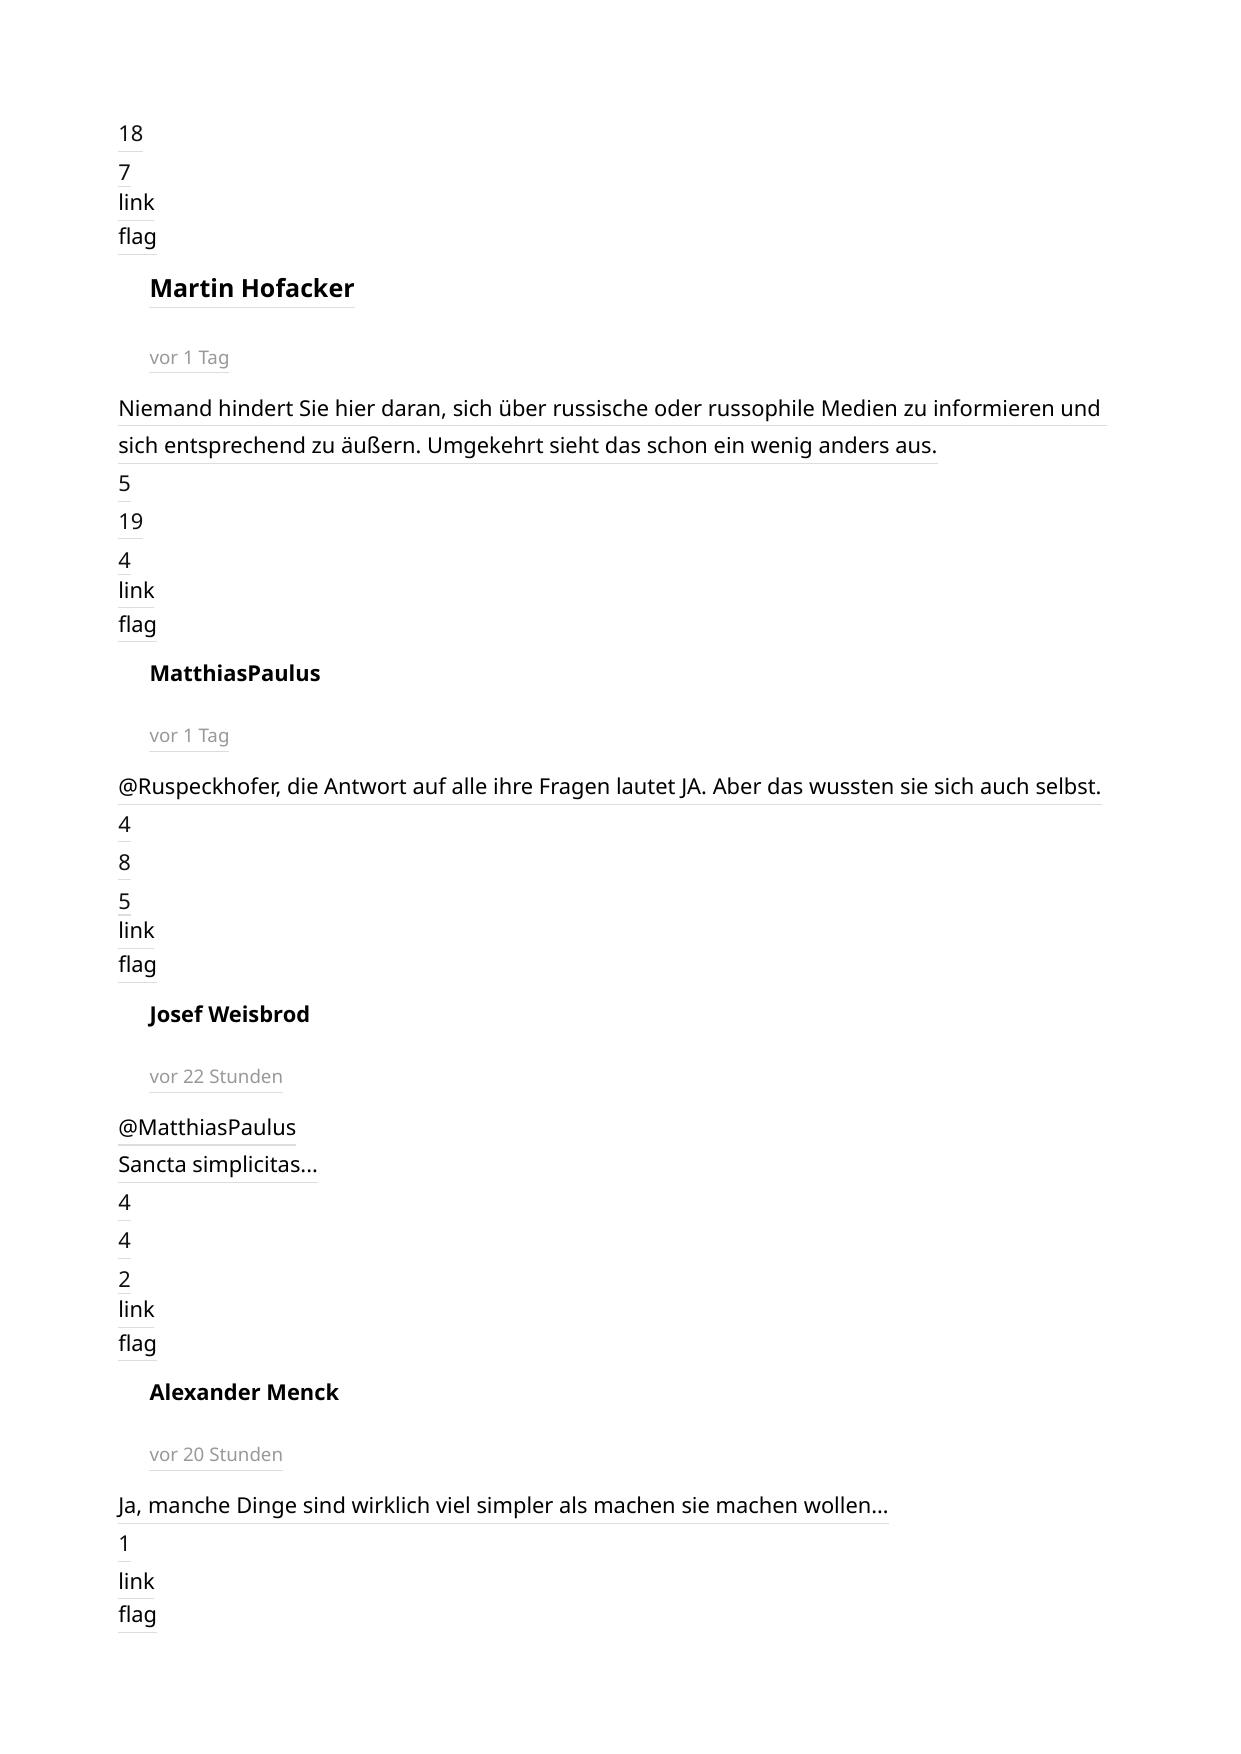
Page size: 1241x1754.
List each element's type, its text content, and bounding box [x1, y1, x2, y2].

text Martin Hofacker [149, 270, 1122, 308]
text 5 [118, 884, 1122, 916]
text Ja, manche Dinge sind wirklich viel simpler als machen sie machen wollen… [118, 1490, 1122, 1524]
text 19 [118, 506, 1122, 539]
text 2 [118, 1263, 1122, 1294]
text MatthiasPaulus [149, 658, 1122, 688]
text vor 22 Stunden [149, 1063, 1117, 1093]
text 18 [118, 118, 1122, 152]
text flag [118, 1599, 1122, 1633]
text flag [118, 221, 1122, 255]
text link [118, 1566, 1122, 1599]
text Alexander Menck [149, 1377, 1122, 1407]
text link [118, 187, 1122, 221]
text vor 1 Tag [149, 722, 1117, 752]
text 4 [118, 543, 1122, 575]
text vor 20 Stunden [149, 1442, 1117, 1471]
text flag [118, 608, 1122, 642]
text flag [118, 1328, 1122, 1361]
text 1 [118, 1528, 1122, 1562]
text Niemand hindert Sie hier daran, sich über russische oder russophile Medien zu informieren und sich entsprechend zu äußern. Umgekehrt sieht das schon ein wenig anders aus. [118, 393, 1122, 464]
text @MatthiasPaulus Sancta simplicitas... [118, 1112, 1122, 1183]
text vor 1 Tag [149, 344, 1117, 373]
text 4 [118, 1225, 1122, 1259]
text Josef Weisbrod [149, 999, 1122, 1028]
text @Ruspeckhofer, die Antwort auf alle ihre Fragen lautet JA. Aber das wussten sie sich auch selbst. [118, 771, 1122, 805]
text 7 [118, 156, 1122, 187]
text 4 [118, 809, 1122, 842]
text link [118, 916, 1122, 949]
text 4 [118, 1187, 1122, 1221]
text 8 [118, 846, 1122, 880]
text flag [118, 949, 1122, 983]
text link [118, 575, 1122, 608]
text 5 [118, 468, 1122, 502]
text link [118, 1294, 1122, 1328]
